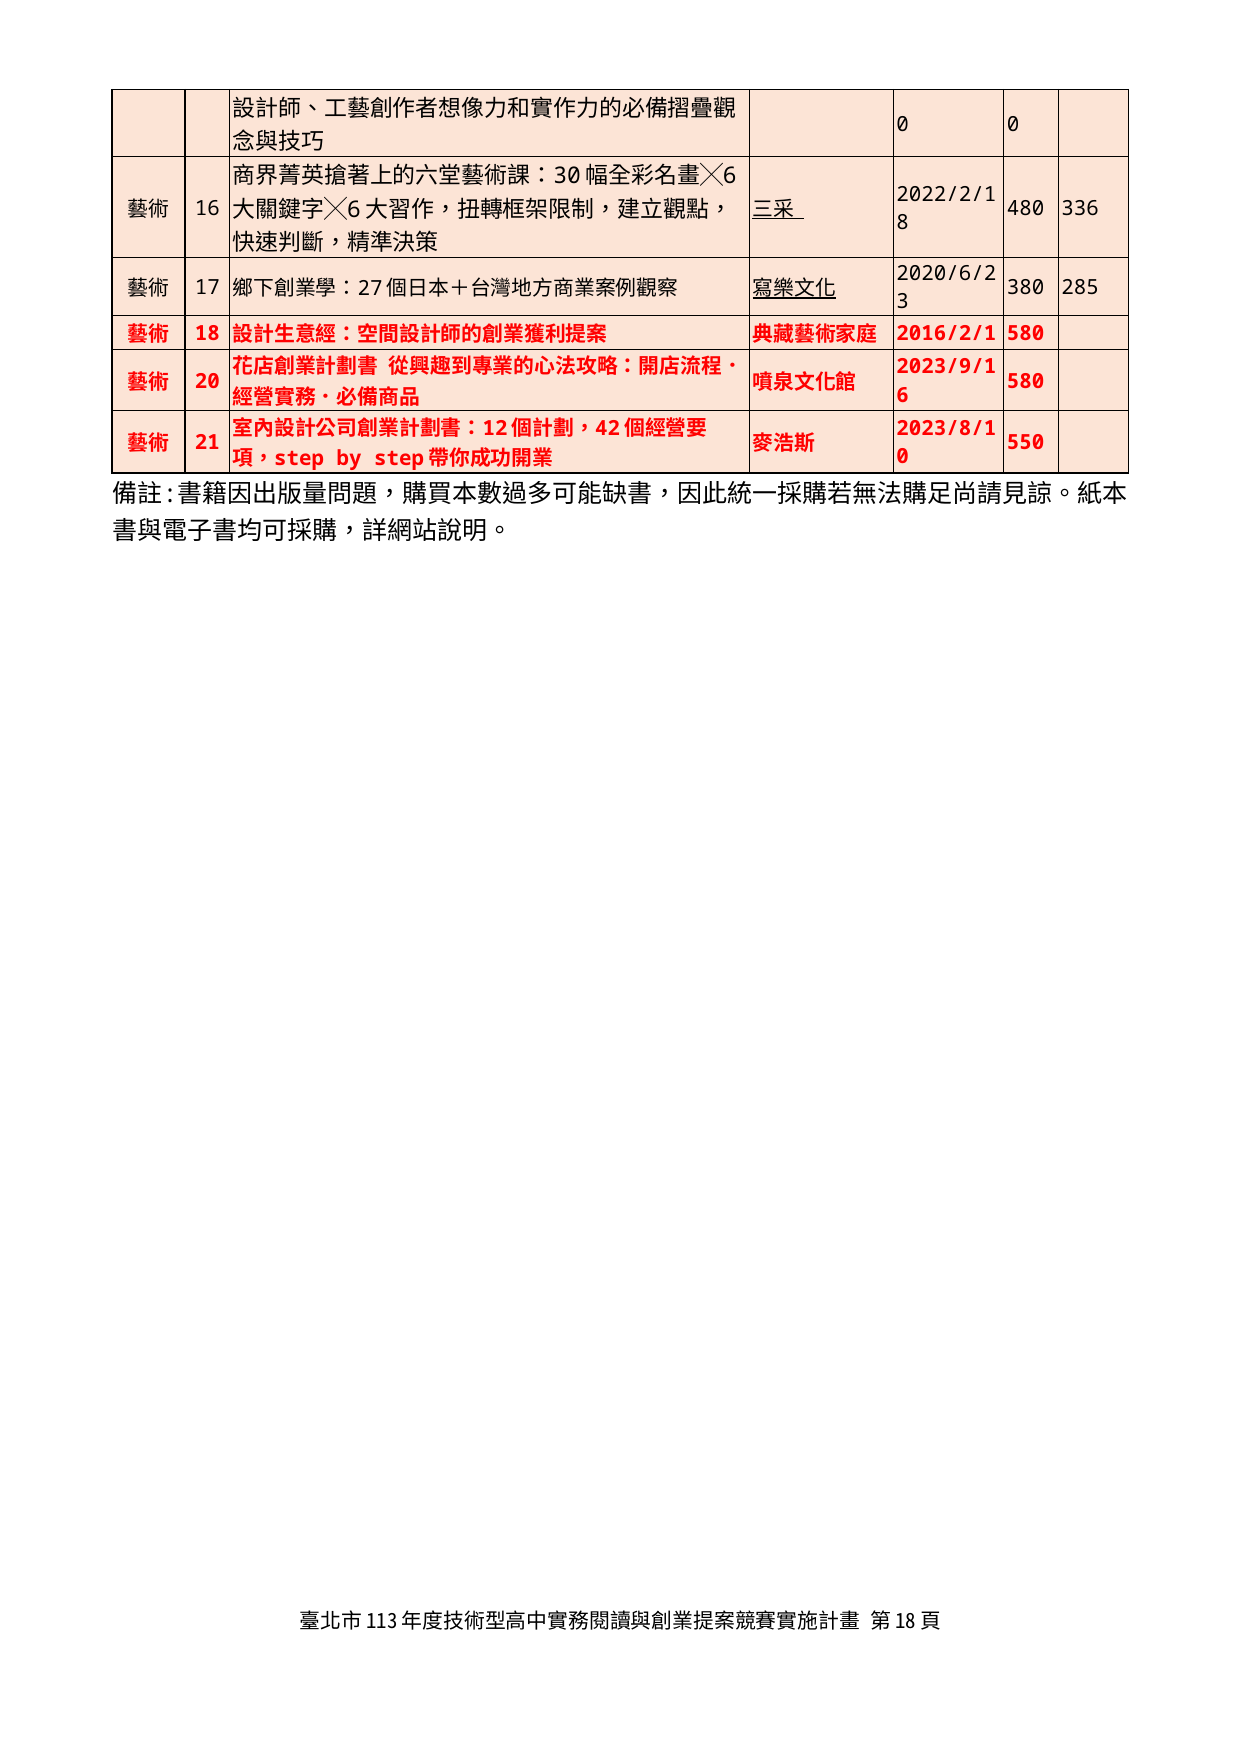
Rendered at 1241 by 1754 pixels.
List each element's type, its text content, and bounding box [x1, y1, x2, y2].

table_cell 18 [186, 316, 229, 349]
text 備註:書籍因出版量問題，購買本數過多可能缺書，因此統一採購若無法購足尚請見諒。紙本書與電子書均可採購，詳網站說明。 [112, 474, 1128, 546]
table_cell 設計生意經：空間設計師的創業獲利提案 [230, 316, 749, 349]
table_cell 21 [186, 411, 229, 472]
table_cell 16 [186, 157, 229, 257]
table_cell [186, 90, 229, 156]
table_cell 20 [186, 350, 229, 410]
table_cell 336 [1059, 157, 1128, 257]
table_cell 藝術 [113, 316, 184, 349]
table_cell 2022/2/18 [894, 157, 1003, 257]
table_cell 285 [1059, 258, 1128, 315]
table_cell 花店創業計劃書 從興趣到專業的心法攻略：開店流程．經營實務．必備商品 [230, 350, 749, 410]
table_cell 380 [1004, 258, 1058, 315]
table_cell 550 [1004, 411, 1058, 472]
table_cell 0 [1004, 90, 1058, 156]
table_cell [1059, 90, 1128, 156]
table_cell [113, 90, 184, 156]
table_cell [1059, 411, 1128, 472]
table_cell 商界菁英搶著上的六堂藝術課：30幅全彩名畫╳6大關鍵字╳6大習作，扭轉框架限制，建立觀點，快速判斷，精準決策 [230, 157, 749, 257]
table_cell 480 [1004, 157, 1058, 257]
table_cell 藝術 [113, 157, 184, 257]
table_cell 麥浩斯 [750, 411, 893, 472]
table_cell 設計師、工藝創作者想像力和實作力的必備摺疊觀念與技巧 [230, 90, 749, 156]
table_cell 580 [1004, 350, 1058, 410]
table_cell 鄉下創業學：27個日本＋台灣地方商業案例觀察 [230, 258, 749, 315]
table_cell 2016/2/1 [894, 316, 1003, 349]
table_cell 寫樂文化 [750, 258, 893, 315]
table_cell 藝術 [113, 258, 184, 315]
table_cell 典藏藝術家庭 [750, 316, 893, 349]
table_cell 2023/8/10 [894, 411, 1003, 472]
table_cell 580 [1004, 316, 1058, 349]
table_cell [1059, 316, 1128, 349]
table_cell 17 [186, 258, 229, 315]
table_cell 噴泉文化館 [750, 350, 893, 410]
table_cell 0 [894, 90, 1003, 156]
table_cell 三采 [750, 157, 893, 257]
table_cell 室內設計公司創業計劃書：12個計劃，42個經營要項，step by step帶你成功開業 [230, 411, 749, 472]
table_cell 藝術 [113, 411, 184, 472]
table_cell [1059, 350, 1128, 410]
table_cell 2023/9/16 [894, 350, 1003, 410]
table_cell 2020/6/23 [894, 258, 1003, 315]
table_cell [750, 90, 893, 156]
table_cell 藝術 [113, 350, 184, 410]
